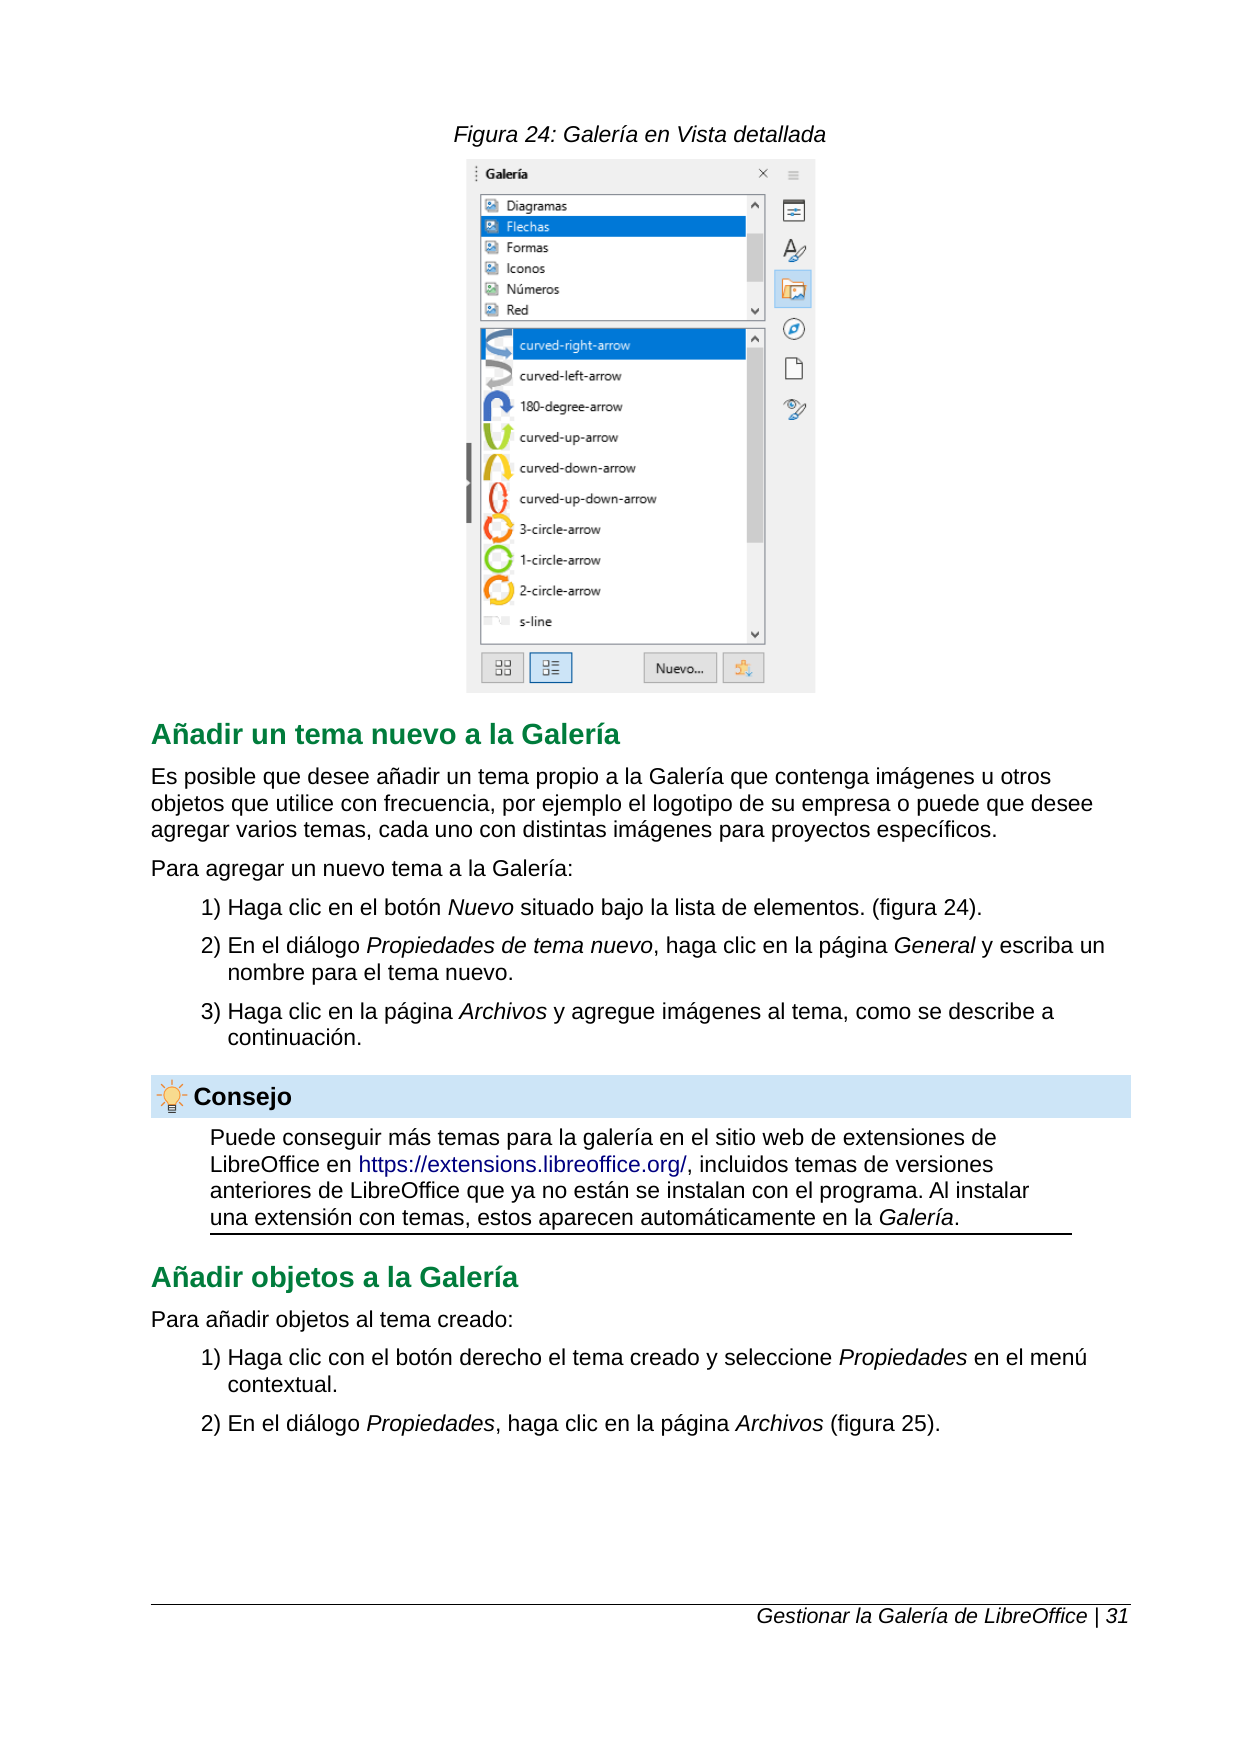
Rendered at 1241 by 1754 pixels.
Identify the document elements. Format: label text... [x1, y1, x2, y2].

list Haga clic en la página Archivos y agregue imágenes al tema, como se describe a continuación. [227, 998, 1131, 1050]
subtitle Consejo [151, 1075, 1131, 1118]
subtitle Añadir un tema nuevo a la Galería [151, 717, 1131, 751]
list Para añadir objetos al tema creado: [151, 1306, 1131, 1332]
text Es posible que desee añadir un tema propio a la Galería que contenga imágenes u otros objetos que utilice con frecuencia, por ejemplo el logotipo de su empresa o puede que desee agregar varios temas, cada uno con distintas imágenes para proyectos específicos. [151, 763, 1131, 842]
list En el diálogo Propiedades de tema nuevo, haga clic en la página General y escriba un nombre para el tema nuevo. [227, 932, 1131, 985]
list En el diálogo Propiedades, haga clic en la página Archivos (figura 25). [227, 1409, 1131, 1436]
list Haga clic en el botón Nuevo situado bajo la lista de elementos. (figura 24). [227, 894, 1131, 920]
text Puede conseguir más temas para la galería en el sitio web de extensiones de LibreOffice en https://extensions.libreoffice.org/, incluidos temas de versiones anteriores de LibreOffice que ya no están se instalan con el programa. Al instalar una extensión con temas, estos aparecen automáticamente en la Galería. [209, 1124, 1072, 1235]
picture [466, 159, 816, 693]
subtitle Añadir objetos a la Galería [151, 1259, 1131, 1293]
list Para agregar un nuevo tema a la Galería: [151, 855, 1131, 881]
text Figura 24: Galería en Vista detallada [453, 121, 828, 147]
list Haga clic con el botón derecho el tema creado y seleccione Propiedades en el menú contextual. [227, 1344, 1131, 1397]
